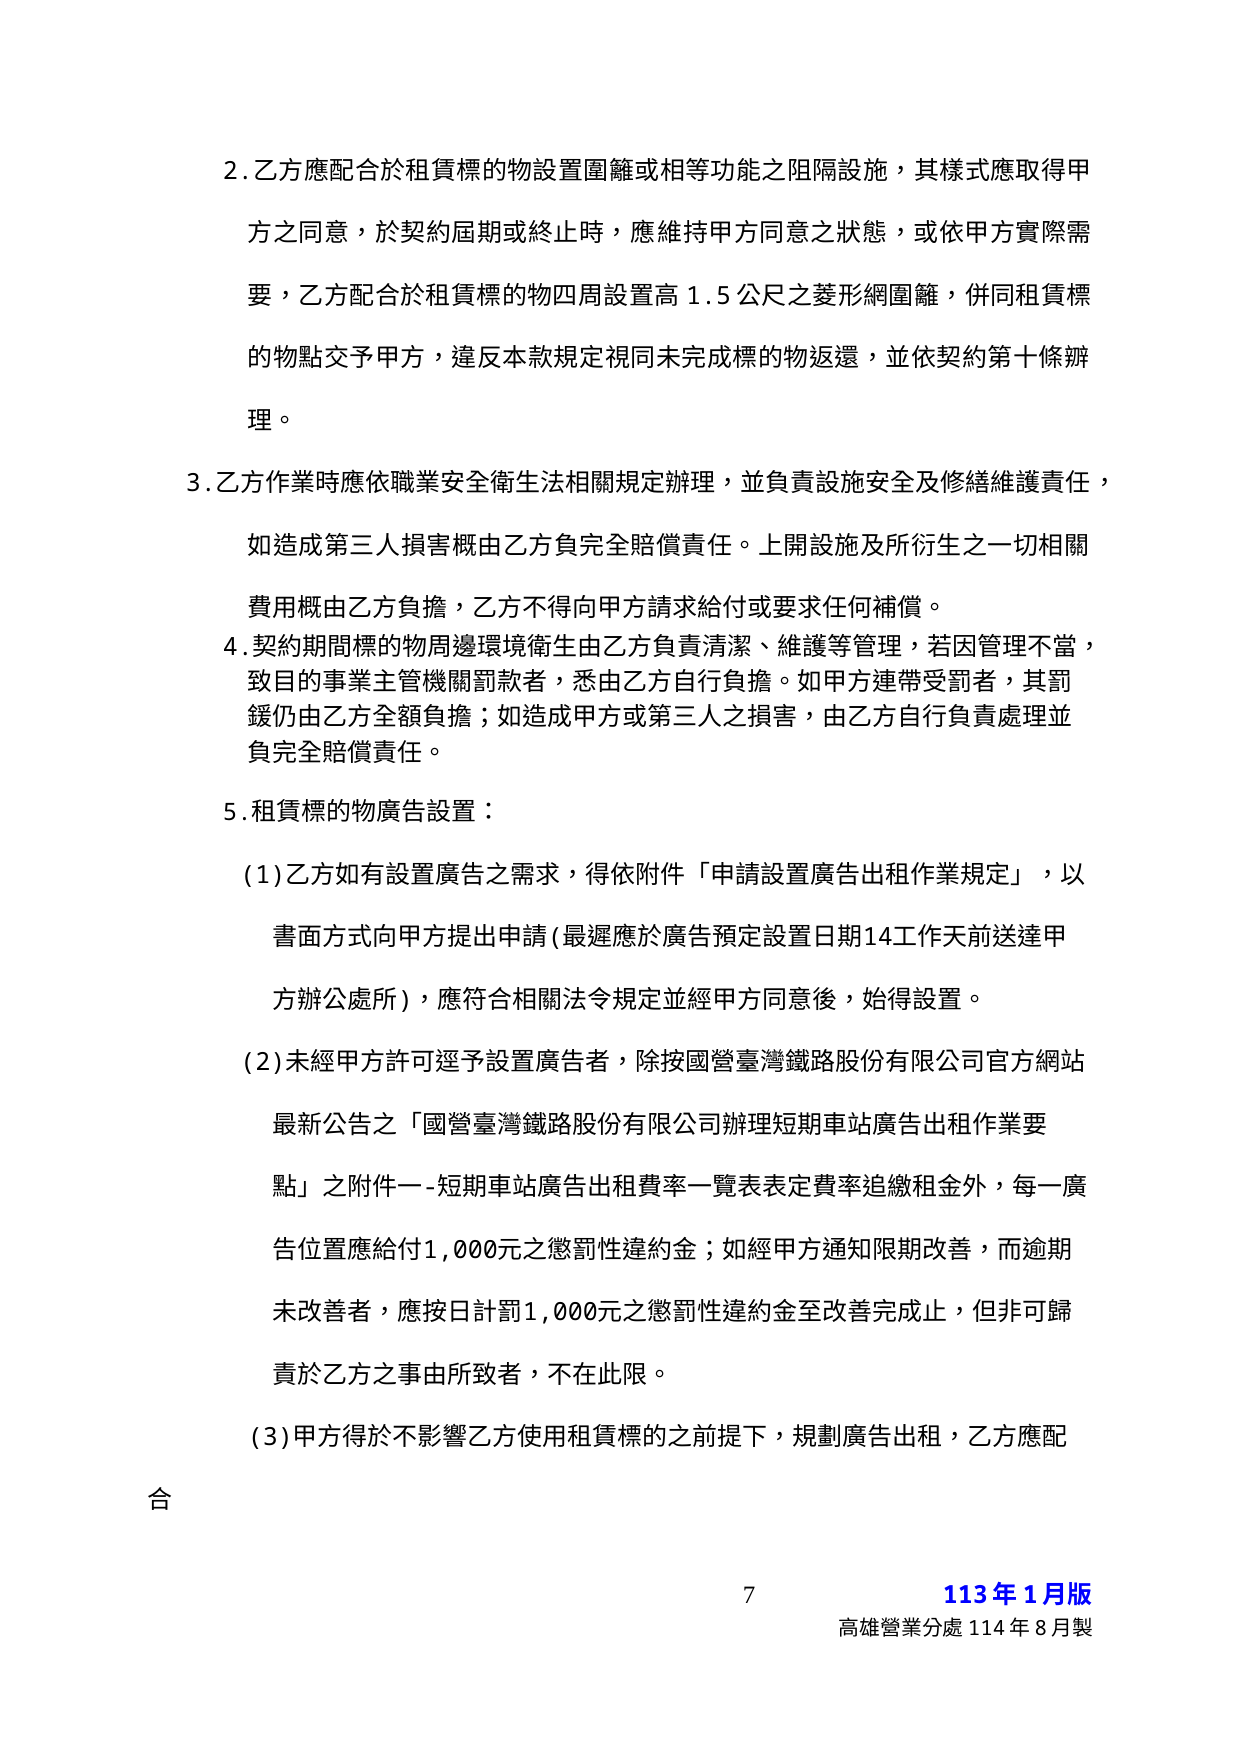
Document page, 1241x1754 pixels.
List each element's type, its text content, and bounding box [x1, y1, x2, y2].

text 最新公告之「國營臺灣鐵路股份有限公司辦理短期車站廣告出租作業要點」之附件一-短期車站廣告出租費率一覽表表定費率追繳租金外，每一廣告位置應給付1,000元之懲罰性違約金；如經甲方通知限期改善，而逾期未改善者，應按日計罰1,000元之懲罰性違約金至改善完成止，但非可歸責於乙方之事由所致者，不在此限。 [273, 1081, 1092, 1393]
text 3.乙方作業時應依職業安全衛生法相關規定辦理，並負責設施安全及修繕維護責任，如造成第三人損害概由乙方負完全賠償責任。上開設施及所衍生之一切相關費用概由乙方負擔，乙方不得向甲方請求給付或要求任何補償。 [148, 439, 1092, 627]
text 2.乙方應配合於租賃標的物設置圍籬或相等功能之阻隔設施，其樣式應取得甲方之同意，於契約屆期或終止時，應維持甲方同意之狀態，或依甲方實際需要，乙方配合於租賃標的物四周設置高1.5公尺之菱形網圍籬，併同租賃標的物點交予甲方，違反本款規定視同未完成標的物返還，並依契約第十條辧理。 [223, 127, 1092, 439]
text (3)甲方得於不影響乙方使用租賃標的之前提下，規劃廣告出租，乙方應配合 [148, 1393, 1092, 1518]
text (1)乙方如有設置廣告之需求，得依附件「申請設置廣告出租作業規定」，以 [210, 831, 1092, 893]
text 書面方式向甲方提出申請(最遲應於廣告預定設置日期14工作天前送達甲方辦公處所)，應符合相關法令規定並經甲方同意後，始得設置。 [273, 893, 1092, 1018]
text (2)未經甲方許可逕予設置廣告者，除按國營臺灣鐵路股份有限公司官方網站 [210, 1018, 1092, 1081]
text 5.租賃標的物廣告設置： [223, 768, 1092, 831]
text 4.契約期間標的物周邊環境衛生由乙方負責清潔、維護等管理，若因管理不當，致目的事業主管機關罰款者，悉由乙方自行負擔。如甲方連帶受罰者，其罰鍰仍由乙方全額負擔；如造成甲方或第三人之損害，由乙方自行負責處理並負完全賠償責任。 [223, 627, 1087, 768]
